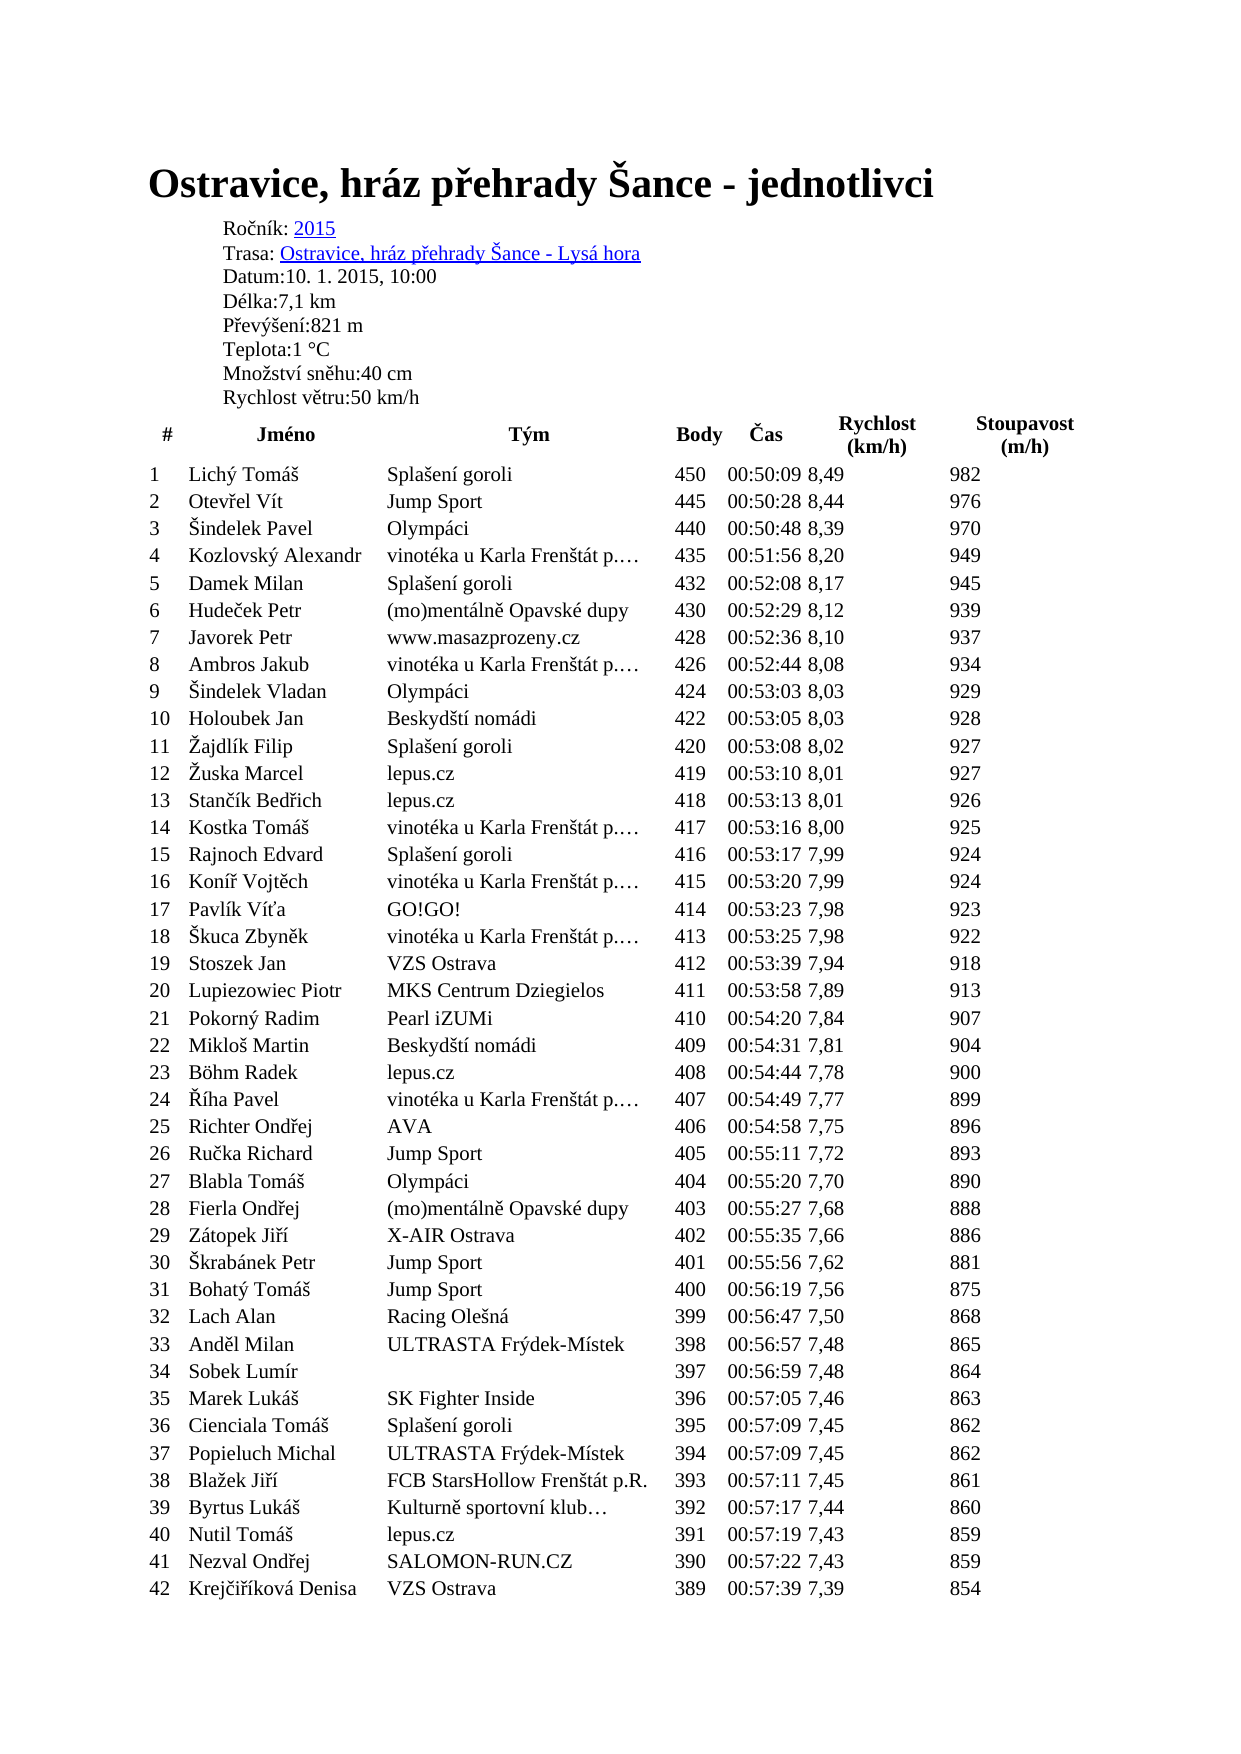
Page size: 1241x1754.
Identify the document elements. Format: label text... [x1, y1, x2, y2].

table_cell 7,75 [806, 1113, 948, 1140]
table_cell Pavlík Víťa [187, 895, 385, 922]
table_cell 389 [673, 1575, 726, 1602]
table_cell vinotéka u Karla Frenštát p.… [385, 868, 673, 895]
table_cell Jump Sport [385, 1276, 673, 1303]
table_cell 00:54:49 [726, 1085, 806, 1113]
table_cell 406 [673, 1113, 726, 1140]
table_cell 00:57:05 [726, 1385, 806, 1412]
table_cell 38 [148, 1466, 187, 1493]
table_cell 7,99 [806, 868, 948, 895]
table_cell Splašení goroli [385, 732, 673, 759]
table_cell 403 [673, 1194, 726, 1221]
table_cell 401 [673, 1249, 726, 1276]
table_cell Olympáci [385, 1167, 673, 1194]
table_cell 913 [948, 977, 1102, 1004]
table_cell (mo)mentálně Opavské dupy [385, 1194, 673, 1221]
table_cell GO!GO! [385, 895, 673, 922]
table_cell 428 [673, 623, 726, 650]
table_cell lepus.cz [385, 1520, 673, 1548]
table_cell 432 [673, 569, 726, 596]
table_cell Zátopek Jiří [187, 1221, 385, 1248]
table_cell vinotéka u Karla Frenštát p.… [385, 542, 673, 569]
table_cell 15 [148, 841, 187, 868]
table_cell 8,01 [806, 759, 948, 786]
table_cell 00:57:19 [726, 1520, 806, 1548]
table_cell 918 [948, 950, 1102, 977]
table_cell lepus.cz [385, 759, 673, 786]
table_cell 414 [673, 895, 726, 922]
table_cell 00:53:13 [726, 786, 806, 813]
table_cell 7,45 [806, 1439, 948, 1466]
table_cell vinotéka u Karla Frenštát p.… [385, 922, 673, 949]
table_cell 976 [948, 487, 1102, 514]
table_cell 923 [948, 895, 1102, 922]
table_cell Lupiezowiec Piotr [187, 977, 385, 1004]
table_cell 7,66 [806, 1221, 948, 1248]
table_cell 899 [948, 1085, 1102, 1113]
table_cell 00:56:57 [726, 1330, 806, 1357]
table_cell 7,44 [806, 1493, 948, 1520]
table_header Stoupavost (m/h) [948, 409, 1102, 460]
table_cell 413 [673, 922, 726, 949]
table_cell 23 [148, 1058, 187, 1085]
table_header # [148, 409, 187, 460]
text Délka:7,1 km [223, 288, 1093, 313]
table_cell Blažek Jiří [187, 1466, 385, 1493]
table_cell 391 [673, 1520, 726, 1548]
table_cell 00:55:56 [726, 1249, 806, 1276]
table_cell 16 [148, 868, 187, 895]
table_cell 420 [673, 732, 726, 759]
table_cell 1 [148, 460, 187, 487]
table_cell 881 [948, 1249, 1102, 1276]
table_cell 00:53:03 [726, 678, 806, 705]
table_cell SALOMON-RUN.CZ [385, 1548, 673, 1575]
table_cell 7,43 [806, 1548, 948, 1575]
table_cell 430 [673, 596, 726, 623]
table_cell 927 [948, 759, 1102, 786]
table_cell 4 [148, 542, 187, 569]
table_cell Bohatý Tomáš [187, 1276, 385, 1303]
table_cell 862 [948, 1412, 1102, 1439]
table_cell 00:53:20 [726, 868, 806, 895]
table_cell Kozlovský Alexandr [187, 542, 385, 569]
text Ostravice, hráz přehrady Šance - jednotlivci [148, 158, 1093, 206]
table_cell 24 [148, 1085, 187, 1113]
table_cell 7,39 [806, 1575, 948, 1602]
table_cell 927 [948, 732, 1102, 759]
text Ročník: 2015 [223, 216, 1093, 240]
table_cell SK Fighter Inside [385, 1385, 673, 1412]
table_cell Marek Lukáš [187, 1385, 385, 1412]
table_cell www.masazprozeny.cz [385, 623, 673, 650]
table_cell 440 [673, 515, 726, 542]
table_cell 7,70 [806, 1167, 948, 1194]
table_cell 426 [673, 650, 726, 678]
table_cell VZS Ostrava [385, 950, 673, 977]
table_cell 7,48 [806, 1330, 948, 1357]
table_cell Škuca Zbyněk [187, 922, 385, 949]
table_cell 21 [148, 1004, 187, 1031]
table_cell 30 [148, 1249, 187, 1276]
table_cell 893 [948, 1140, 1102, 1167]
table_header Jméno [187, 409, 385, 460]
table_cell Beskydští nomádi [385, 1031, 673, 1058]
table_cell 939 [948, 596, 1102, 623]
table_cell 00:54:20 [726, 1004, 806, 1031]
table_cell 11 [148, 732, 187, 759]
table_cell 17 [148, 895, 187, 922]
table_cell 922 [948, 922, 1102, 949]
table_cell 424 [673, 678, 726, 705]
table_cell 435 [673, 542, 726, 569]
table_cell 418 [673, 786, 726, 813]
table_cell Krejčiříková Denisa [187, 1575, 385, 1602]
table_cell 417 [673, 814, 726, 841]
table_cell 42 [148, 1575, 187, 1602]
table_cell 00:53:10 [726, 759, 806, 786]
table_cell [385, 1357, 673, 1384]
table_cell 416 [673, 841, 726, 868]
table_cell 450 [673, 460, 726, 487]
table_cell 7,72 [806, 1140, 948, 1167]
table_cell Žajdlík Filip [187, 732, 385, 759]
table_cell Pokorný Radim [187, 1004, 385, 1031]
table_header Čas [726, 409, 806, 460]
table_cell Damek Milan [187, 569, 385, 596]
table_cell 982 [948, 460, 1102, 487]
table_cell 36 [148, 1412, 187, 1439]
table_cell 7,46 [806, 1385, 948, 1412]
table_cell 8,01 [806, 786, 948, 813]
table_cell Blabla Tomáš [187, 1167, 385, 1194]
table_cell lepus.cz [385, 786, 673, 813]
table_cell 29 [148, 1221, 187, 1248]
table_cell 00:57:09 [726, 1439, 806, 1466]
table_cell 409 [673, 1031, 726, 1058]
table_cell 8 [148, 650, 187, 678]
table_cell 00:50:48 [726, 515, 806, 542]
table_cell 924 [948, 841, 1102, 868]
table_cell Pearl iZUMi [385, 1004, 673, 1031]
table_cell 00:53:23 [726, 895, 806, 922]
table_cell 863 [948, 1385, 1102, 1412]
table_cell 407 [673, 1085, 726, 1113]
table_cell 12 [148, 759, 187, 786]
table_cell 862 [948, 1439, 1102, 1466]
table_cell 14 [148, 814, 187, 841]
table_cell 934 [948, 650, 1102, 678]
table_cell vinotéka u Karla Frenštát p.… [385, 1085, 673, 1113]
table_cell Anděl Milan [187, 1330, 385, 1357]
table_cell Otevřel Vít [187, 487, 385, 514]
table_cell 35 [148, 1385, 187, 1412]
table_cell 904 [948, 1031, 1102, 1058]
table_cell Stančík Bedřich [187, 786, 385, 813]
table_cell 00:52:29 [726, 596, 806, 623]
table_cell 00:55:11 [726, 1140, 806, 1167]
table_header Tým [385, 409, 673, 460]
table_cell 937 [948, 623, 1102, 650]
table_cell 18 [148, 922, 187, 949]
table_cell 415 [673, 868, 726, 895]
table_cell 396 [673, 1385, 726, 1412]
table_cell 8,03 [806, 678, 948, 705]
table_cell 926 [948, 786, 1102, 813]
table_cell Fierla Ondřej [187, 1194, 385, 1221]
table_cell 408 [673, 1058, 726, 1085]
table_cell lepus.cz [385, 1058, 673, 1085]
table_cell Žuska Marcel [187, 759, 385, 786]
table_cell 00:53:39 [726, 950, 806, 977]
table_cell 7,43 [806, 1520, 948, 1548]
table_cell 410 [673, 1004, 726, 1031]
table_header Rychlost (km/h) [806, 409, 948, 460]
table_cell 00:52:08 [726, 569, 806, 596]
table_cell 00:57:22 [726, 1548, 806, 1575]
table_cell 00:55:35 [726, 1221, 806, 1248]
table_cell 27 [148, 1167, 187, 1194]
table_cell ULTRASTA Frýdek-Místek [385, 1439, 673, 1466]
table_cell Ambros Jakub [187, 650, 385, 678]
table_cell 7,50 [806, 1303, 948, 1330]
table_cell 22 [148, 1031, 187, 1058]
table_cell 00:57:09 [726, 1412, 806, 1439]
table_cell 00:54:58 [726, 1113, 806, 1140]
table_cell 859 [948, 1520, 1102, 1548]
table_cell 8,12 [806, 596, 948, 623]
table_cell 412 [673, 950, 726, 977]
table_cell 00:54:31 [726, 1031, 806, 1058]
table_cell 26 [148, 1140, 187, 1167]
table_cell 10 [148, 705, 187, 732]
table_cell 5 [148, 569, 187, 596]
table_cell vinotéka u Karla Frenštát p.… [385, 650, 673, 678]
table_cell FCB StarsHollow Frenštát p.R. [385, 1466, 673, 1493]
table_cell AVA [385, 1113, 673, 1140]
table_cell 7,62 [806, 1249, 948, 1276]
table_cell 865 [948, 1330, 1102, 1357]
table_cell 41 [148, 1548, 187, 1575]
table_cell X-AIR Ostrava [385, 1221, 673, 1248]
table_cell 924 [948, 868, 1102, 895]
table_cell 7,89 [806, 977, 948, 1004]
table_cell Škrabánek Petr [187, 1249, 385, 1276]
table_cell 28 [148, 1194, 187, 1221]
table_cell 7,78 [806, 1058, 948, 1085]
table_cell 393 [673, 1466, 726, 1493]
table_cell Mikloš Martin [187, 1031, 385, 1058]
table_cell 7,94 [806, 950, 948, 977]
table_cell 394 [673, 1439, 726, 1466]
table_cell 868 [948, 1303, 1102, 1330]
table_cell 25 [148, 1113, 187, 1140]
text Množství sněhu:40 cm [223, 361, 1093, 385]
table_cell Böhm Radek [187, 1058, 385, 1085]
table_cell 399 [673, 1303, 726, 1330]
table_cell 00:56:19 [726, 1276, 806, 1303]
table_cell 00:53:58 [726, 977, 806, 1004]
table_cell 7 [148, 623, 187, 650]
table_cell 390 [673, 1548, 726, 1575]
table_cell Jump Sport [385, 1249, 673, 1276]
table_cell 7,99 [806, 841, 948, 868]
table_cell 6 [148, 596, 187, 623]
table_cell 34 [148, 1357, 187, 1384]
table_cell Jump Sport [385, 1140, 673, 1167]
table_cell 8,44 [806, 487, 948, 514]
table_cell 8,39 [806, 515, 948, 542]
table_cell Cienciala Tomáš [187, 1412, 385, 1439]
table_cell 929 [948, 678, 1102, 705]
table_cell 397 [673, 1357, 726, 1384]
table_cell 907 [948, 1004, 1102, 1031]
table_cell 00:57:17 [726, 1493, 806, 1520]
table_cell Richter Ondřej [187, 1113, 385, 1140]
table_cell Olympáci [385, 515, 673, 542]
table_cell 404 [673, 1167, 726, 1194]
table_cell 20 [148, 977, 187, 1004]
table_cell 854 [948, 1575, 1102, 1602]
table_cell 7,81 [806, 1031, 948, 1058]
table_cell Hudeček Petr [187, 596, 385, 623]
table_cell Javorek Petr [187, 623, 385, 650]
table_cell 7,77 [806, 1085, 948, 1113]
table_cell Lichý Tomáš [187, 460, 385, 487]
table_cell 7,56 [806, 1276, 948, 1303]
table_cell vinotéka u Karla Frenštát p.… [385, 814, 673, 841]
table_cell 886 [948, 1221, 1102, 1248]
table_cell Beskydští nomádi [385, 705, 673, 732]
table_cell 8,02 [806, 732, 948, 759]
table_cell Koníř Vojtěch [187, 868, 385, 895]
table_cell 395 [673, 1412, 726, 1439]
table_cell Splašení goroli [385, 569, 673, 596]
table_cell 00:50:09 [726, 460, 806, 487]
table_cell 8,17 [806, 569, 948, 596]
table_cell 00:50:28 [726, 487, 806, 514]
table_cell Byrtus Lukáš [187, 1493, 385, 1520]
table_cell 31 [148, 1276, 187, 1303]
table_cell 7,45 [806, 1466, 948, 1493]
table_cell 896 [948, 1113, 1102, 1140]
table_cell Splašení goroli [385, 841, 673, 868]
text Převýšení:821 m [223, 313, 1093, 337]
table_cell 422 [673, 705, 726, 732]
table_cell 411 [673, 977, 726, 1004]
table_cell 39 [148, 1493, 187, 1520]
table_cell Šindelek Vladan [187, 678, 385, 705]
table_cell Lach Alan [187, 1303, 385, 1330]
table_cell 405 [673, 1140, 726, 1167]
table_cell Nezval Ondřej [187, 1548, 385, 1575]
table_cell Splašení goroli [385, 1412, 673, 1439]
table_cell 861 [948, 1466, 1102, 1493]
table_cell 8,49 [806, 460, 948, 487]
table_cell 00:54:44 [726, 1058, 806, 1085]
table_cell VZS Ostrava [385, 1575, 673, 1602]
table_cell 3 [148, 515, 187, 542]
table_cell 00:53:16 [726, 814, 806, 841]
table_cell (mo)mentálně Opavské dupy [385, 596, 673, 623]
table_cell 925 [948, 814, 1102, 841]
table_cell 875 [948, 1276, 1102, 1303]
table_cell 949 [948, 542, 1102, 569]
table_cell 945 [948, 569, 1102, 596]
table_cell 00:52:44 [726, 650, 806, 678]
table_cell 888 [948, 1194, 1102, 1221]
table_cell 7,48 [806, 1357, 948, 1384]
table_cell 928 [948, 705, 1102, 732]
table_cell Rajnoch Edvard [187, 841, 385, 868]
table_cell Sobek Lumír [187, 1357, 385, 1384]
text Rychlost větru:50 km/h [223, 385, 1093, 409]
text Datum:10. 1. 2015, 10:00 [223, 264, 1093, 288]
table_cell Kostka Tomáš [187, 814, 385, 841]
table_cell 00:56:47 [726, 1303, 806, 1330]
table_cell Kulturně sportovní klub… [385, 1493, 673, 1520]
table_cell 00:57:39 [726, 1575, 806, 1602]
table_cell 00:57:11 [726, 1466, 806, 1493]
table_cell Racing Olešná [385, 1303, 673, 1330]
table_cell 00:55:20 [726, 1167, 806, 1194]
table_cell 19 [148, 950, 187, 977]
table_cell Říha Pavel [187, 1085, 385, 1113]
text Trasa: Ostravice, hráz přehrady Šance - Lysá hora [223, 240, 1093, 264]
table_cell 00:53:08 [726, 732, 806, 759]
table_cell 00:52:36 [726, 623, 806, 650]
table_cell ULTRASTA Frýdek-Místek [385, 1330, 673, 1357]
table_cell Nutil Tomáš [187, 1520, 385, 1548]
table_cell 900 [948, 1058, 1102, 1085]
text Teplota:1 °C [223, 337, 1093, 361]
table_cell 7,68 [806, 1194, 948, 1221]
table_cell 859 [948, 1548, 1102, 1575]
table_cell Stoszek Jan [187, 950, 385, 977]
table_cell 00:56:59 [726, 1357, 806, 1384]
table_cell 864 [948, 1357, 1102, 1384]
table_cell 860 [948, 1493, 1102, 1520]
table_cell 8,00 [806, 814, 948, 841]
table_cell Holoubek Jan [187, 705, 385, 732]
table_cell 9 [148, 678, 187, 705]
table_cell 7,98 [806, 922, 948, 949]
table_header Body [673, 409, 726, 460]
table_cell Olympáci [385, 678, 673, 705]
table_cell 392 [673, 1493, 726, 1520]
table_cell Šindelek Pavel [187, 515, 385, 542]
table_cell Popieluch Michal [187, 1439, 385, 1466]
table_cell 13 [148, 786, 187, 813]
table_cell 00:53:05 [726, 705, 806, 732]
table_cell 7,45 [806, 1412, 948, 1439]
table_cell 970 [948, 515, 1102, 542]
table_cell Ručka Richard [187, 1140, 385, 1167]
table_cell 890 [948, 1167, 1102, 1194]
table_cell 32 [148, 1303, 187, 1330]
table_cell 8,08 [806, 650, 948, 678]
table_cell 8,10 [806, 623, 948, 650]
table_cell 40 [148, 1520, 187, 1548]
table_cell 419 [673, 759, 726, 786]
table_cell 8,03 [806, 705, 948, 732]
table_cell 8,20 [806, 542, 948, 569]
table_cell Jump Sport [385, 487, 673, 514]
table_cell 37 [148, 1439, 187, 1466]
table_cell 400 [673, 1276, 726, 1303]
table_cell 7,84 [806, 1004, 948, 1031]
table_cell 2 [148, 487, 187, 514]
table_cell 00:55:27 [726, 1194, 806, 1221]
table_cell 00:53:25 [726, 922, 806, 949]
table_cell 00:53:17 [726, 841, 806, 868]
table_cell 7,98 [806, 895, 948, 922]
table_cell 00:51:56 [726, 542, 806, 569]
table_cell MKS Centrum Dziegielos [385, 977, 673, 1004]
table_cell 445 [673, 487, 726, 514]
table_cell 402 [673, 1221, 726, 1248]
table_cell 33 [148, 1330, 187, 1357]
table_cell Splašení goroli [385, 460, 673, 487]
table_cell 398 [673, 1330, 726, 1357]
